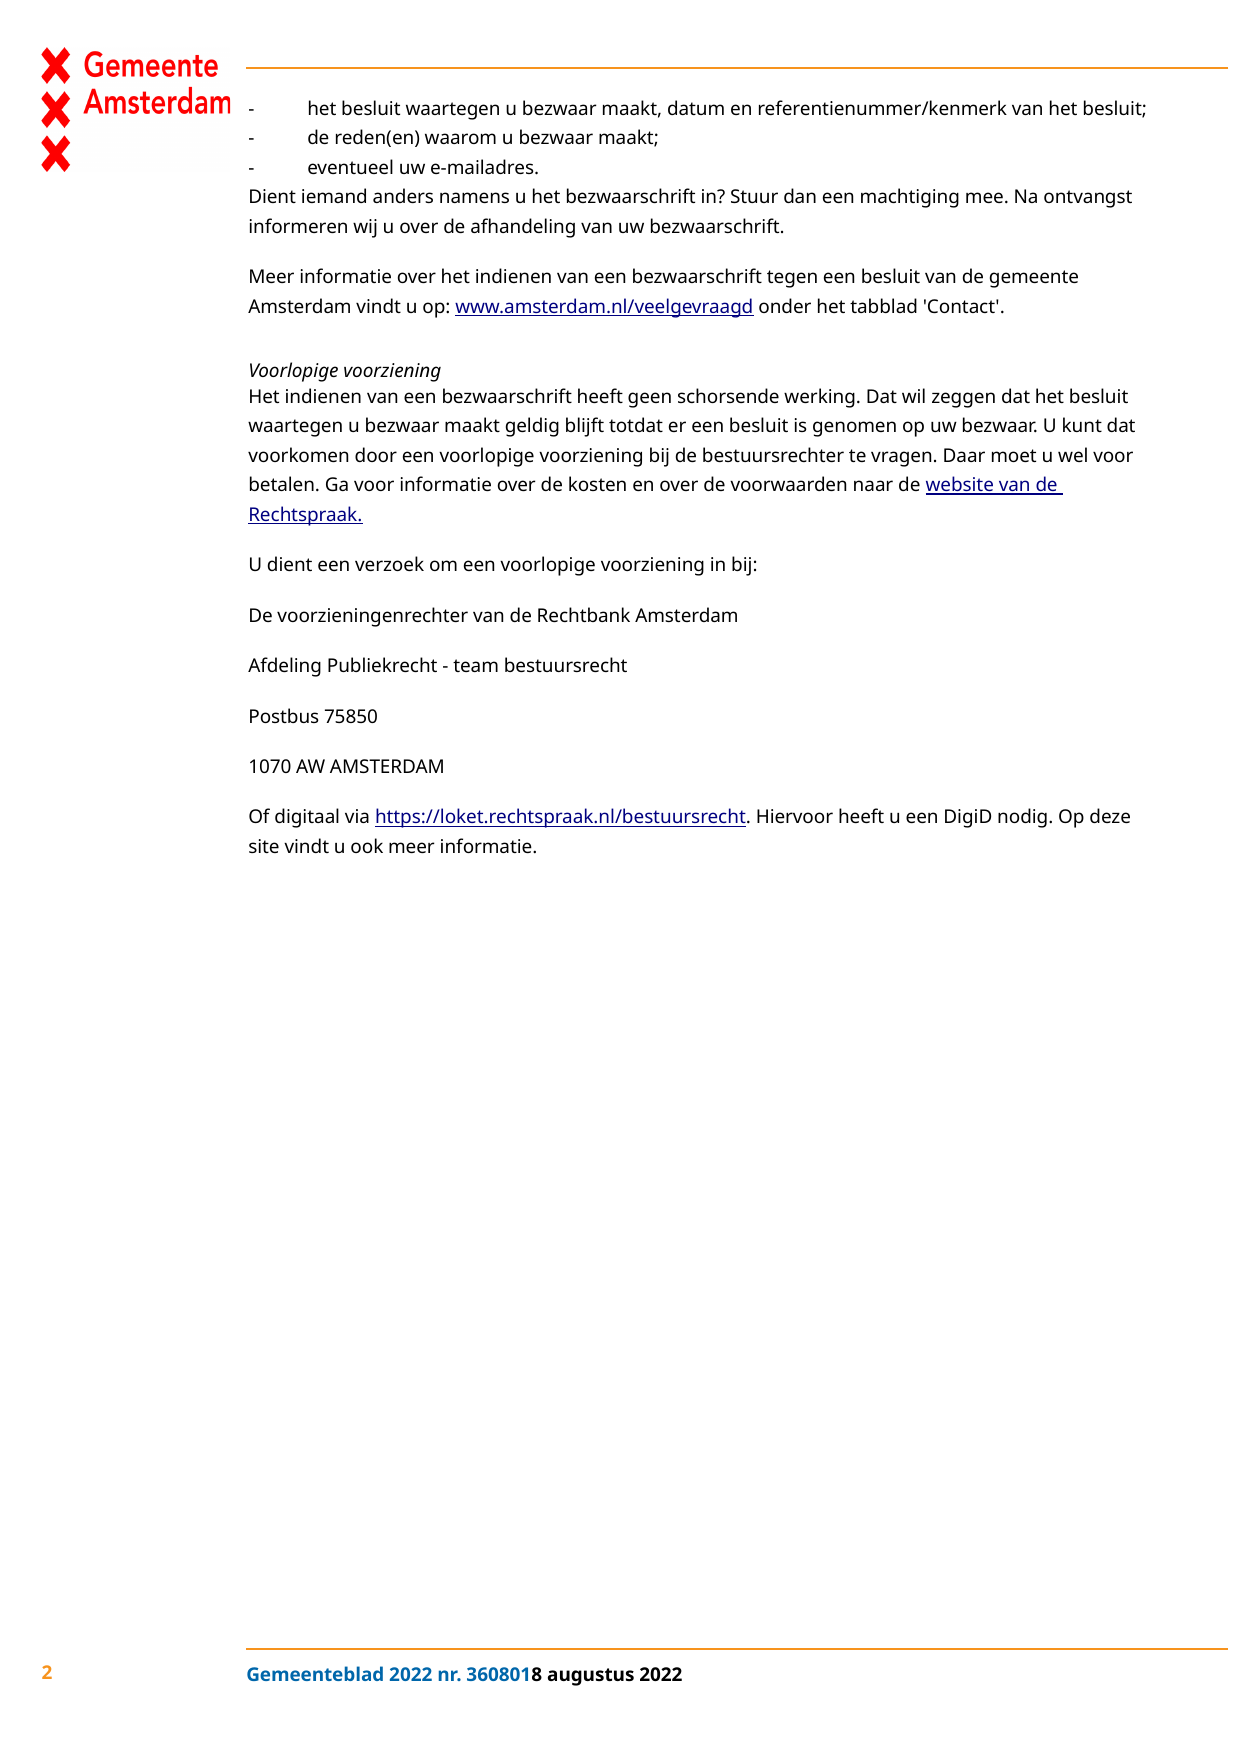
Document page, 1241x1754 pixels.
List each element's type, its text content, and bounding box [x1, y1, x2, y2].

text De voorzieningenrechter van de Rechtbank Amsterdam [248, 602, 1152, 628]
text 1070 AW AMSTERDAM [248, 753, 1152, 779]
text Dient iemand anders namens u het bezwaarschrift in? Stuur dan een machtiging mee. Na ontvangst informeren wij u over de afhandeling van uw bezwaarschrift. [248, 183, 1152, 239]
text Meer informatie over het indienen van een bezwaarschrift tegen een besluit van de gemeente Amsterdam vindt u op: www.amsterdam.nl/veelgevraagd onder het tabblad 'Contact'. [248, 263, 1152, 319]
text Of digitaal via https://loket.rechtspraak.nl/bestuursrecht. Hiervoor heeft u een DigiD nodig. Op deze site vindt u ook meer informatie. [248, 804, 1152, 859]
list eventueel uw e-mailadres. [248, 154, 1152, 180]
text Het indienen van een bezwaarschrift heeft geen schorsende werking. Dat wil zeggen dat het besluit waartegen u bezwaar maakt geldig blijft totdat er een besluit is genomen op uw bezwaar. U kunt dat voorkomen door een voorlopige voorziening bij de bestuursrechter te vragen. Daar moet u wel voor betalen. Ga voor informatie over de kosten en over de voorwaarden naar de website van de Rechtspraak. [248, 383, 1152, 527]
text U dient een verzoek om een voorlopige voorziening in bij: [248, 552, 1152, 577]
picture [41, 47, 231, 172]
text Afdeling Publiekrecht - team bestuursrecht [248, 652, 1152, 678]
list de reden(en) waarom u bezwaar maakt; [248, 124, 1152, 150]
text Postbus 75850 [248, 703, 1152, 728]
list het besluit waartegen u bezwaar maakt, datum en referentienummer/kenmerk van het besluit; [248, 95, 1152, 121]
text Voorlopige voorziening [248, 357, 1152, 383]
